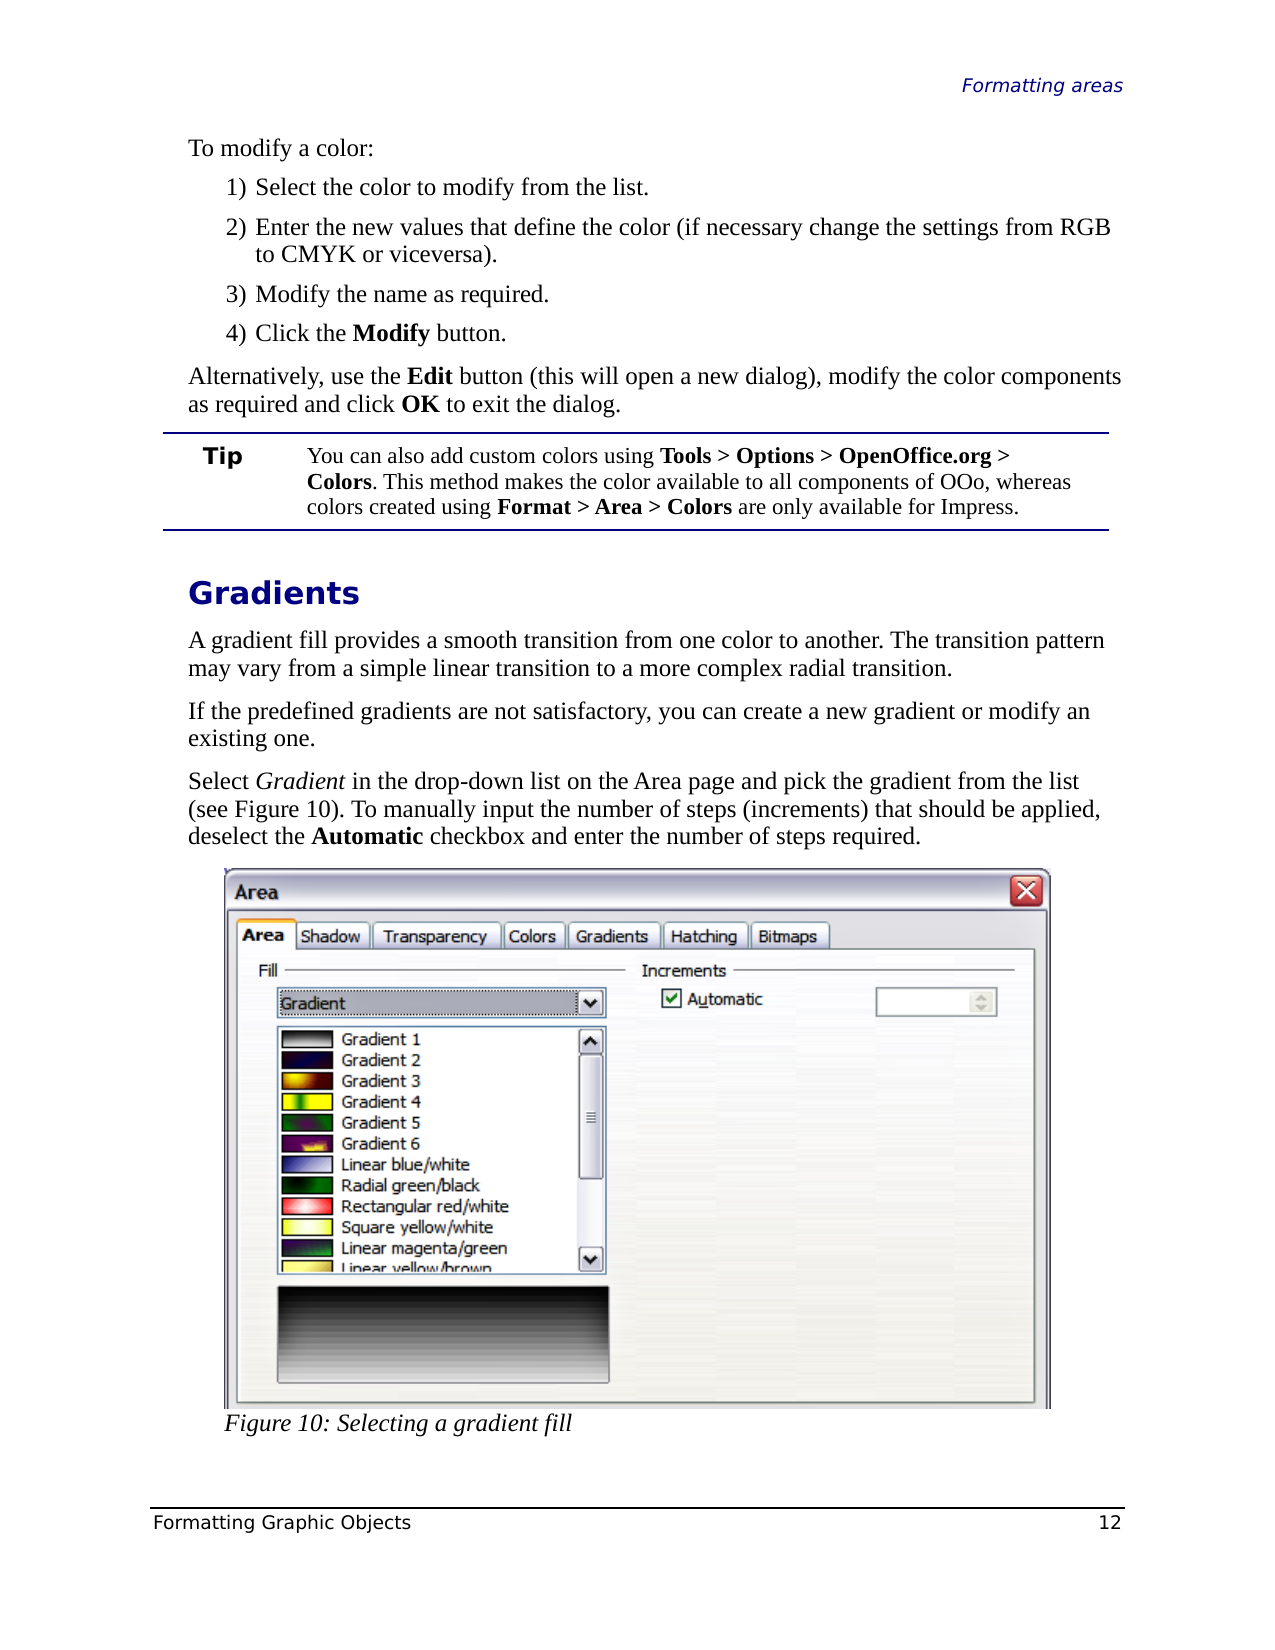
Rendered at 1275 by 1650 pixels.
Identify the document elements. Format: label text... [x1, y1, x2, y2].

text A gradient fill provides a smooth transition from one color to another. The transition pattern may vary from a simple linear transition to a more complex radial transition. [188, 627, 1125, 682]
list Enter the new values that define the color (if necessary change the settings from RGB to CMYK or viceversa). [226, 213, 1125, 268]
text Select Gradient in the drop‑down list on the Area page and pick the gradient from the list (see Figure 10). To manually input the number of steps (increments) that should be applied, deselect the Automatic checkbox and enter the number of steps required. [188, 767, 1125, 850]
picture [224, 868, 1051, 1409]
text To modify a color: [188, 134, 1125, 162]
table_header Tip [163, 434, 283, 529]
text Figure 10: Selecting a gradient fill [224, 1409, 1051, 1437]
subtitle Gradients [188, 576, 1125, 612]
text If the predefined gradients are not satisfactory, you can create a new gradient or modify an existing one. [188, 697, 1125, 752]
text Alternatively, use the Edit button (this will open a new dialog), modify the color components as required and click OK to exit the dialog. [188, 362, 1125, 417]
list Select the color to modify from the list. [226, 173, 1125, 201]
table_header You can also add custom colors using Tools > Options > OpenOffice.org > Colors. This method makes the color available to all components of OOo, whereas colors created using Format > Area > Colors are only available for Impress. [283, 434, 1109, 529]
list Click the Modify button. [226, 319, 1125, 347]
list Modify the name as required. [226, 280, 1125, 308]
